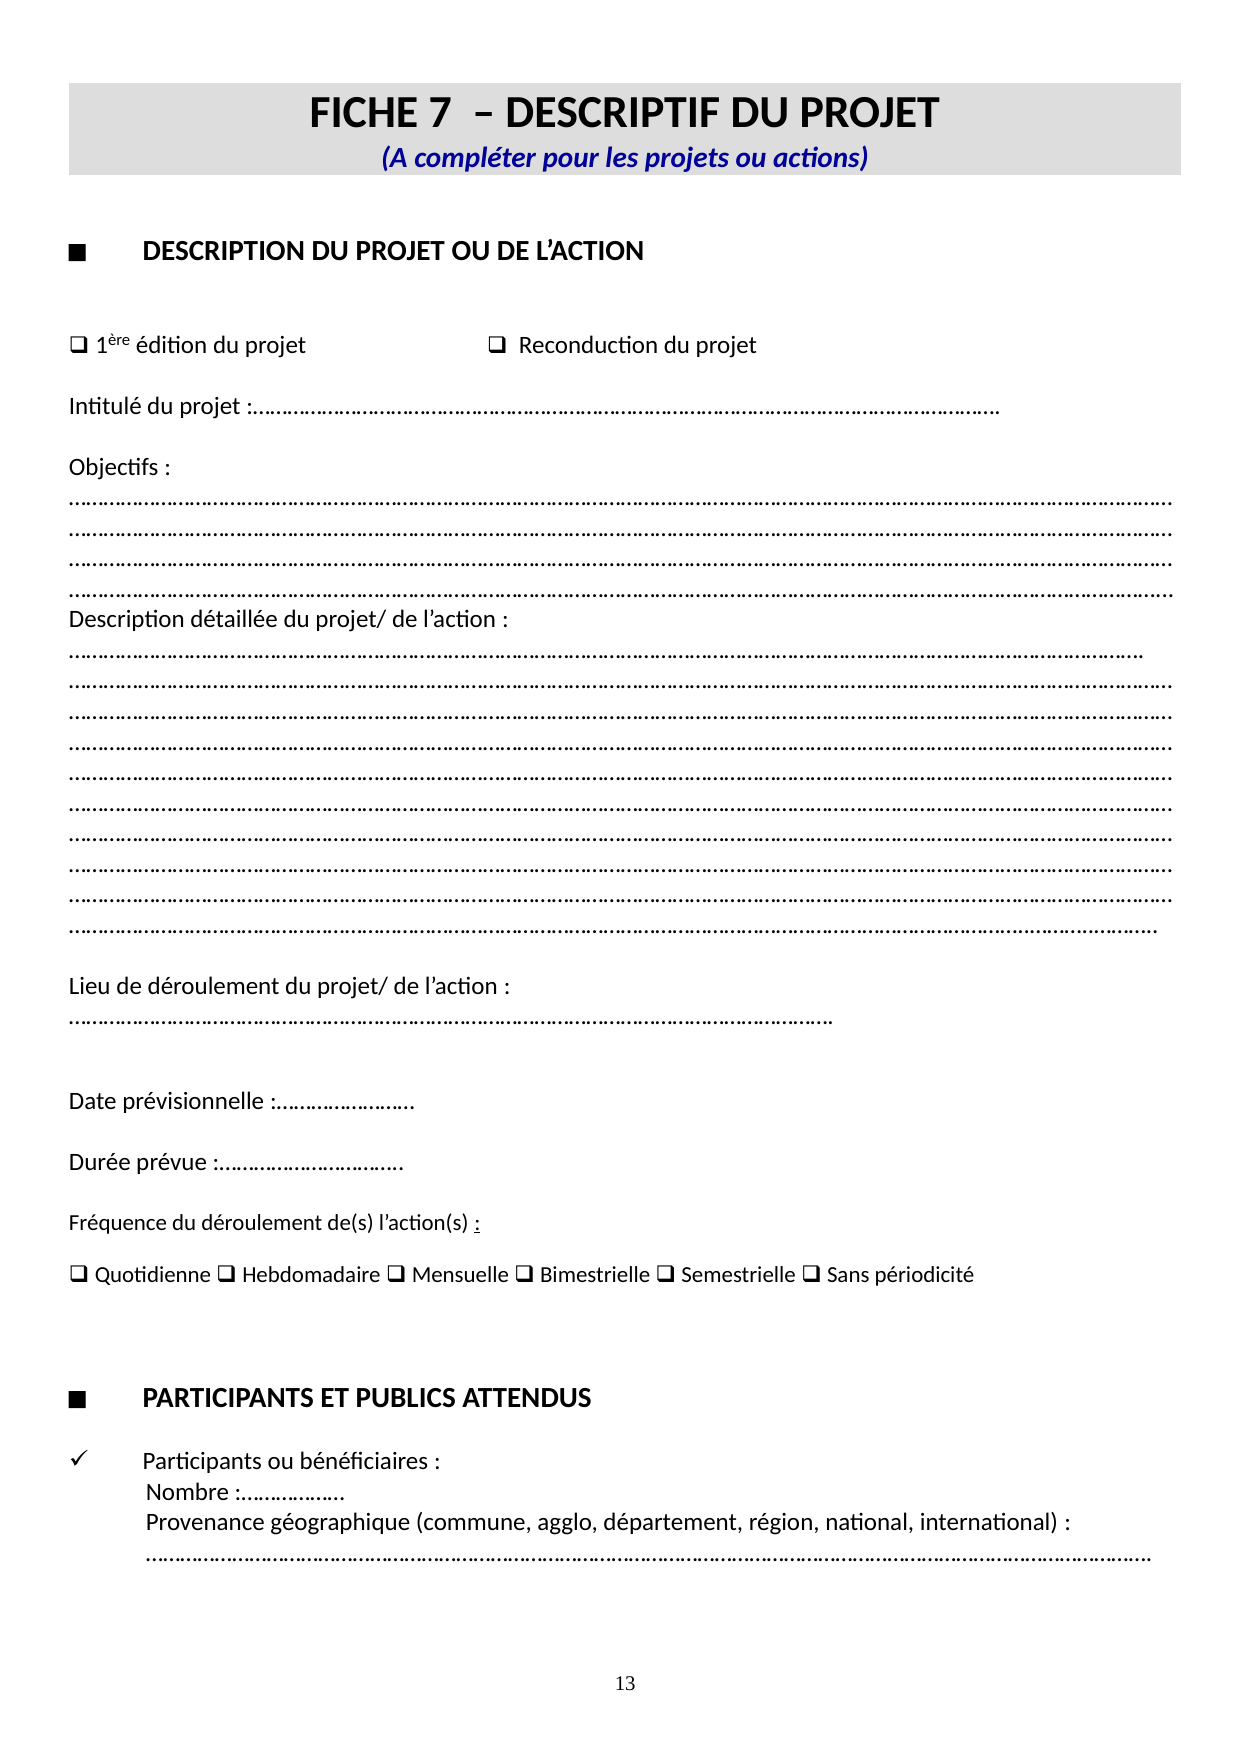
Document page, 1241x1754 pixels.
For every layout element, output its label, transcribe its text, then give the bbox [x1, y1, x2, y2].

text Nombre :……………… [146, 1476, 1181, 1506]
text Provenance géographique (commune, agglo, département, région, national, international) :…………………………………………………………………………………………………………………………………………………………. [146, 1506, 1181, 1567]
text Date prévisionnelle :…………………… [69, 1086, 1181, 1116]
text …………………………………………………………………………………………………………………………………………………………………….………………………………………………………………………………………………………………………………………………………………………………………………………………………………………………………………………………………………………………………………………………………………………………………………………………………………………………………………………………………………………………………………………………………………………………………………………………………………………………………………………………………………………………………………………………………………………………………………………………………………………………………………………………………………………………………………………………………………………………………………………………………………………………………………………………………………………………………………………………………………………………………………………………………………………………………………………………………………………………………………………………………………………………………………………………………………………………………………………………………………………………………………………………………………………..………..……….. [69, 634, 1181, 939]
text Objectifs : [69, 451, 1181, 482]
text  Quotidienne  Hebdomadaire  Mensuelle  Bimestrielle  Semestrielle  Sans périodicité [69, 1260, 1181, 1288]
text Lieu de déroulement du projet/ de l’action :……………………………………………………………………………………………………………………. [69, 970, 1181, 1031]
list DESCRIPTION DU PROJET OU DE L’ACTION [69, 232, 1181, 268]
text  1ère édition du projet  Reconduction du projet [69, 329, 1181, 359]
list PARTICIPANTS ET PUBLICS ATTENDUS [69, 1379, 1181, 1415]
text Intitulé du projet :…………………………………………………………………………………………………………………. [69, 390, 1181, 421]
text Durée prévue :………………………….. [69, 1147, 1181, 1177]
subtitle (A compléter pour les projets ou actions) [69, 139, 1181, 175]
subtitle FICHE 7 – DESCRIPTIF DU PROJET [69, 83, 1181, 139]
text Fréquence du déroulement de(s) l’action(s) : [69, 1208, 1181, 1236]
text Description détaillée du projet/ de l’action : [69, 604, 1181, 634]
text ………………………………………………………………………………………………………………………………………………………………………………………………………………………………………………………………………………………………………………………………………………………………………………………………………………………………………………………………………………………………………………………………………………………………………………………………………………………………………………………………………………………………………... [69, 482, 1181, 604]
list Participants ou bénéficiaires : [69, 1445, 1181, 1476]
